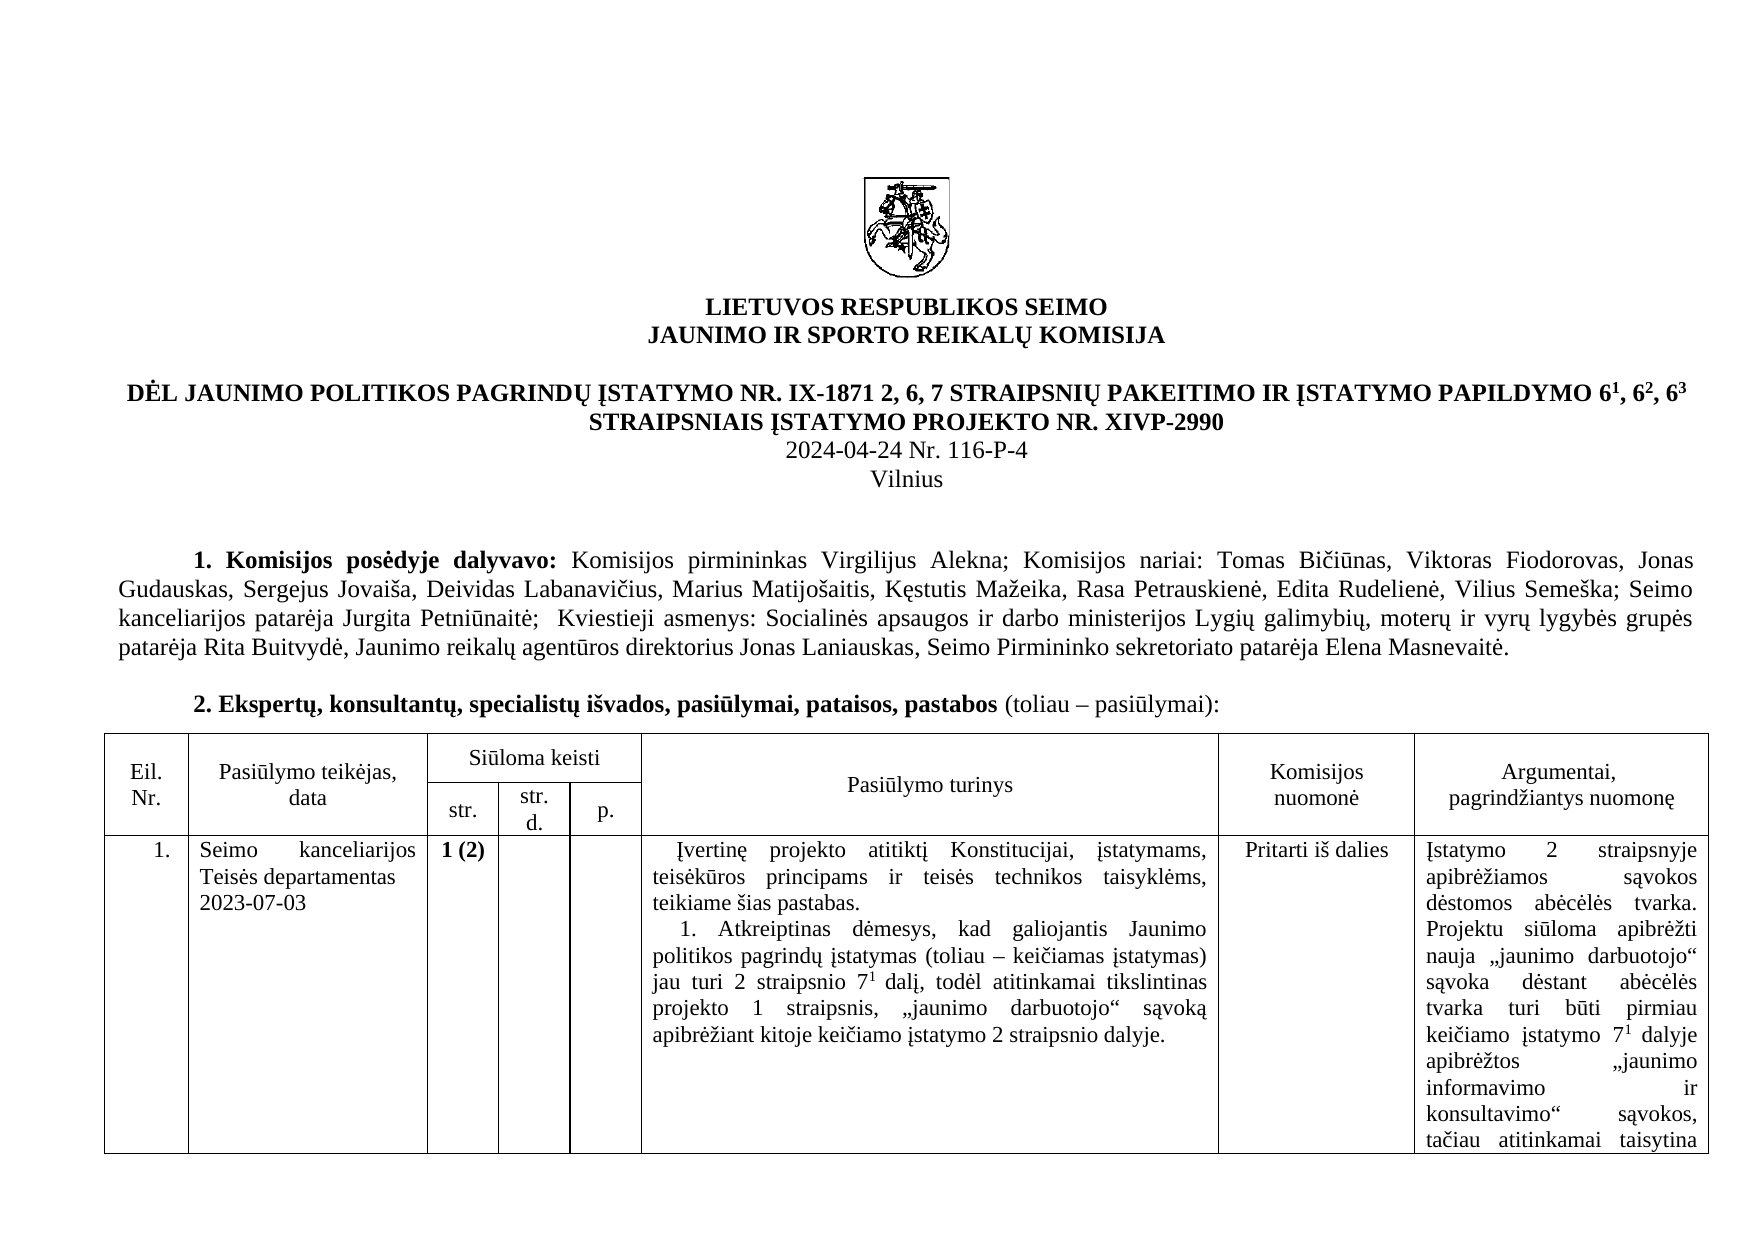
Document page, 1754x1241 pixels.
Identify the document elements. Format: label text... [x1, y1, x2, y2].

table_cell str. d. [499, 783, 569, 835]
table_header Komisijos nuomonė [1219, 734, 1414, 835]
text Vilnius [118, 464, 1695, 493]
text 2024-04-24 Nr. 116-P-4 [118, 435, 1695, 464]
text JAUNIMO IR SPORTO REIKALŲ KOMISIJA [118, 320, 1695, 349]
table_cell Įvertinę projekto atitiktį Konstitucijai, įstatymams, teisėkūros principams ir teisės technikos taisyklėms, teikiame šias pastabas. 1. Atkreiptinas dėmesys, kad galiojantis Jaunimo politikos pagrindų įstatymas (toliau – keičiamas įstatymas) jau turi 2 straipsnio 71 dalį, todėl atitinkamai tikslintinas projekto 1 straipsnis, „jaunimo darbuotojo“ sąvoką apibrėžiant kitoje keičiamo įstatymo 2 straipsnio dalyje. [642, 836, 1218, 1153]
table_cell [571, 836, 641, 1153]
text LIETUVOS RESPUBLIKOS SEIMO [118, 292, 1695, 320]
table_cell Pritarti iš dalies [1219, 836, 1414, 1153]
table_cell 1 (2) [428, 836, 498, 1153]
table_cell str. [428, 783, 498, 835]
table_cell p. [571, 783, 641, 835]
table_cell Įstatymo 2 straipsnyje apibrėžiamos sąvokos dėstomos abėcėlės tvarka. Projektu siūloma apibrėžti nauja „jaunimo darbuotojo“ sąvoka dėstant abėcėlės tvarka turi būti pirmiau keičiamo įstatymo 71 dalyje apibrėžtos „jaunimo informavimo ir konsultavimo“ sąvokos, tačiau atitinkamai taisytina [1415, 836, 1708, 1153]
table_cell Seimo kanceliarijos Teisės departamentas 2023-07-03 [189, 836, 427, 1153]
table_header Eil. Nr. [105, 734, 188, 835]
table_header Siūloma keisti [428, 734, 641, 782]
table_header Pasiūlymo teikėjas, data [189, 734, 427, 835]
text 1. Komisijos posėdyje dalyvavo: Komisijos pirmininkas Virgilijus Alekna; Komisijos nariai: Tomas Bičiūnas, Viktoras Fiodorovas, Jonas Gudauskas, Sergejus Jovaiša, Deividas Labanavičius, Marius Matijošaitis, Kęstutis Mažeika, Rasa Petrauskienė, Edita Rudelienė, Vilius Semeška; Seimo kanceliarijos patarėja Jurgita Petniūnaitė; Kviestieji asmenys: Socialinės apsaugos ir darbo ministerijos Lygių galimybių, moterų ir vyrų lygybės grupės patarėja Rita Buitvydė, Jaunimo reikalų agentūros direktorius Jonas Laniauskas, Seimo Pirmininko sekretoriato patarėja Elena Masnevaitė. [118, 546, 1695, 661]
table_cell [105, 836, 188, 1153]
subtitle 2. Ekspertų, konsultantų, specialistų išvados, pasiūlymai, pataisos, pastabos (toliau – pasiūlymai): [118, 689, 1695, 718]
table_header Pasiūlymo turinys [642, 734, 1218, 835]
table_cell [499, 836, 569, 1153]
table_header Argumentai, pagrindžiantys nuomonę [1415, 734, 1708, 835]
text DĖL JAUNIMO POLITIKOS PAGRINDŲ ĮSTATYMO NR. IX-1871 2, 6, 7 STRAIPSNIŲ PAKEITIMO IR ĮSTATYMO PAPILDYMO 61, 62, 63 STRAIPSNIAIS ĮSTATYMO PROJEKTO NR. XIVP-2990 [118, 378, 1695, 435]
